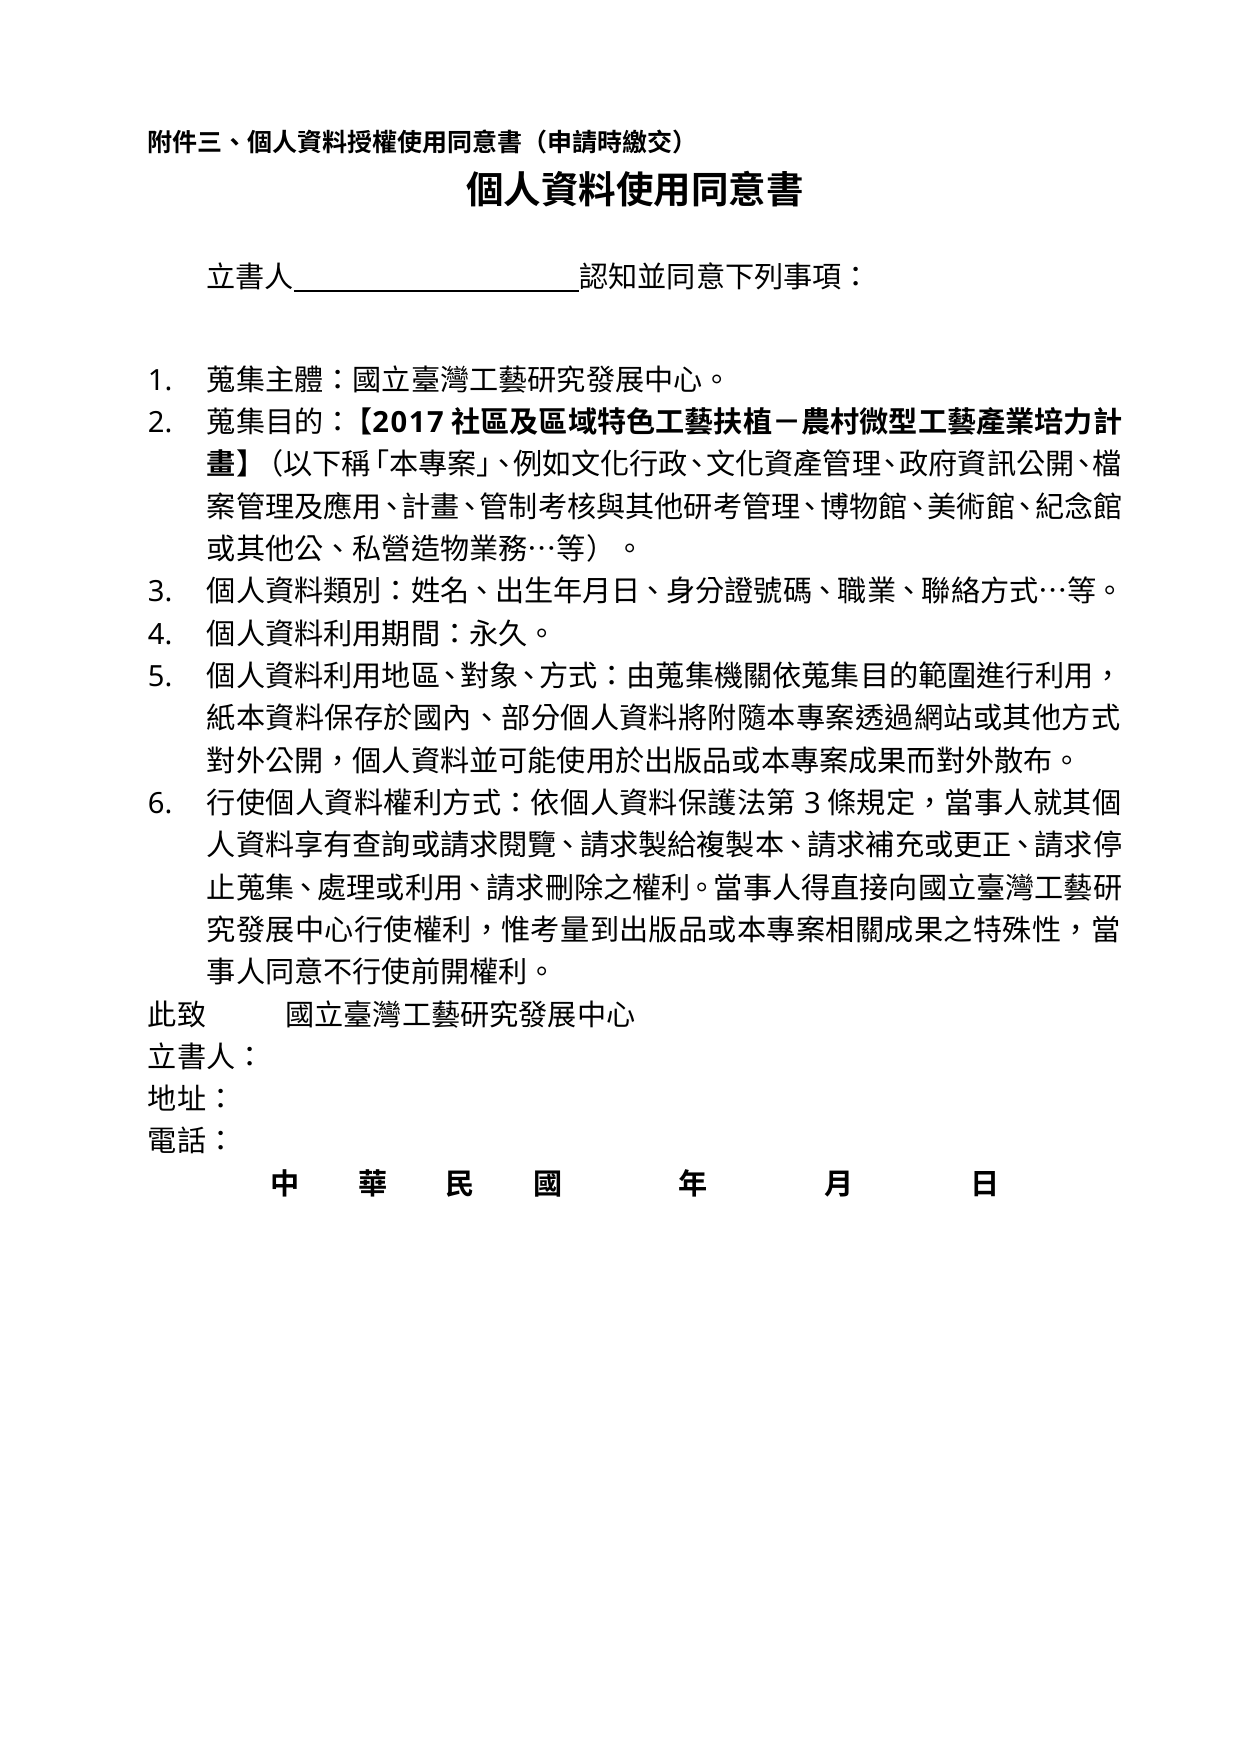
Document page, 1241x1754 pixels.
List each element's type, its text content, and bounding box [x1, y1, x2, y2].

text 2. 蒐集目的：【2017社區及區域特色工藝扶植－農村微型工藝產業培力計畫】（以下稱「本專案」、例如文化行政、文化資產管理、政府資訊公開、檔案管理及應用、計畫、管制考核與其他研考管理、博物館、美術館、紀念館或其他公、私營造物業務…等）。 [148, 398, 1122, 568]
text 電話： [148, 1118, 1122, 1160]
text 4. 個人資料利用期間：永久。 [148, 610, 1122, 653]
text 此致 國立臺灣工藝研究發展中心 [148, 991, 1122, 1033]
text 5. 個人資料利用地區、對象、方式：由蒐集機關依蒐集目的範圍進行利用，紙本資料保存於國內、部分個人資料將附隨本專案透過網站或其他方式對外公開，個人資料並可能使用於出版品或本專案成果而對外散布。 [148, 653, 1122, 779]
text 地址： [148, 1076, 1122, 1118]
text 1. 蒐集主體：國立臺灣工藝研究發展中心。 [148, 356, 1122, 398]
text 個人資料使用同意書 [148, 160, 1122, 214]
text 中 華 民 國 年 月 日 [148, 1160, 1122, 1203]
text 3. 個人資料類別：姓名、出生年月日、身分證號碼、職業、聯絡方式…等。 [148, 568, 1122, 610]
text 6. 行使個人資料權利方式：依個人資料保護法第3條規定，當事人就其個人資料享有查詢或請求閱覽、請求製給複製本、請求補充或更正、請求停止蒐集、處理或利用、請求刪除之權利。當事人得直接向國立臺灣工藝研究發展中心行使權利，惟考量到出版品或本專案相關成果之特殊性，當事人同意不行使前開權利。 [148, 779, 1122, 991]
text 立書人： [148, 1033, 1122, 1076]
text 立書人 認知並同意下列事項： [148, 254, 1122, 296]
text 附件三、個人資料授權使用同意書（申請時繳交） [148, 118, 1122, 160]
